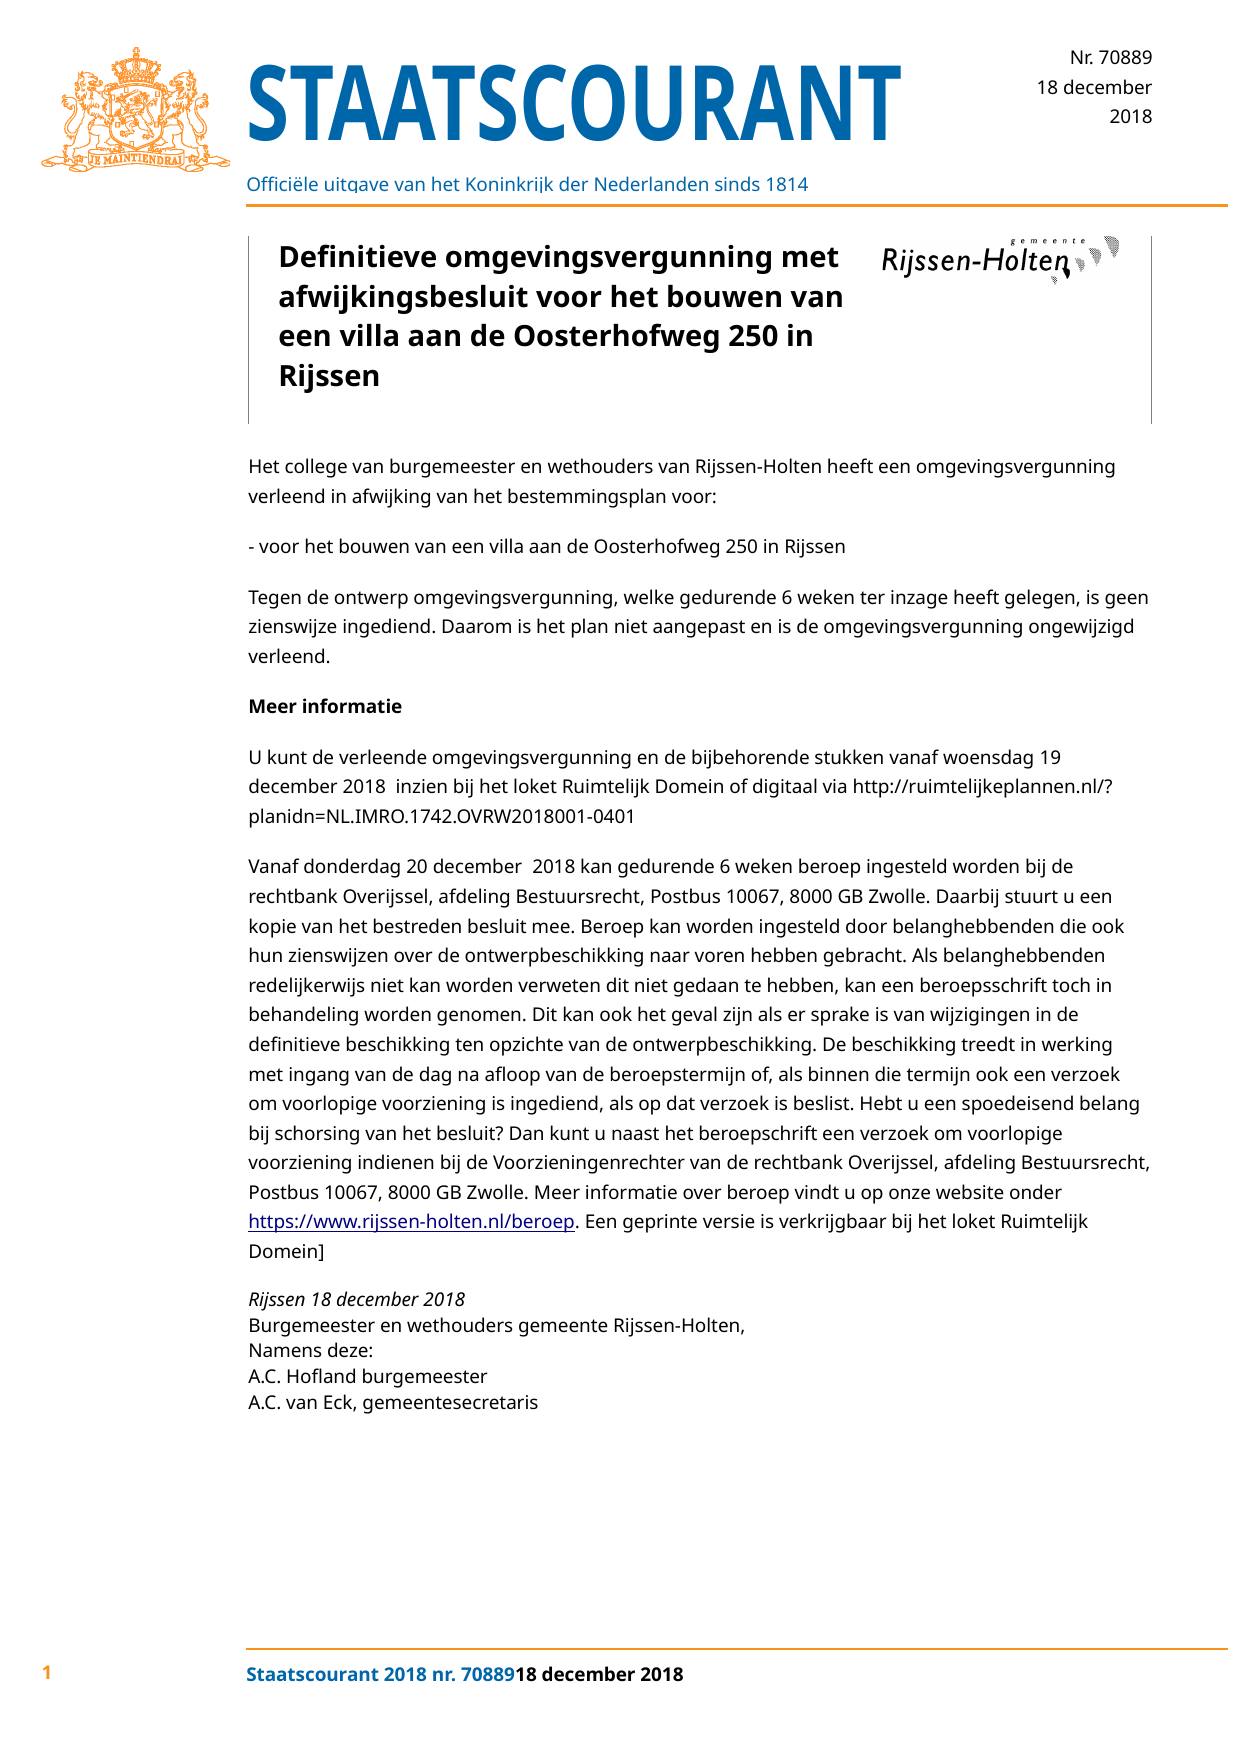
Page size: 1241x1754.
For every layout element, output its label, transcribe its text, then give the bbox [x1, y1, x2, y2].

text A.C. van Eck, gemeentesecretaris [248, 1389, 1152, 1415]
text Het college van burgemeester en wethouders van Rijssen-Holten heeft een omgevingsvergunning verleend in afwijking van het bestemmingsplan voor: [248, 454, 1152, 509]
table_header [850, 236, 1151, 424]
text Rijssen 18 december 2018 [248, 1286, 1152, 1312]
picture [882, 236, 1119, 285]
text Vanaf donderdag 20 december 2018 kan gedurende 6 weken beroep ingesteld worden bij de rechtbank Overijssel, afdeling Bestuursrecht, Postbus 10067, 8000 GB Zwolle. Daarbij stuurt u een kopie van het bestreden besluit mee. Beroep kan worden ingesteld door belanghebbenden die ook hun zienswijzen over de ontwerpbeschikking naar voren hebben gebracht. Als belanghebbenden redelijkerwijs niet kan worden verweten dit niet gedaan te hebben, kan een beroepsschrift toch in behandeling worden genomen. Dit kan ook het geval zijn als er sprake is van wijzigingen in de definitieve beschikking ten opzichte van de ontwerpbeschikking. De beschikking treedt in werking met ingang van de dag na afloop van de beroepstermijn of, als binnen die termijn ook een verzoek om voorlopige voorziening is ingediend, als op dat verzoek is beslist. Hebt u een spoedeisend belang bij schorsing van het besluit? Dan kunt u naast het beroepschrift een verzoek om voorlopige voorziening indienen bij de Voorzieningenrechter van de rechtbank Overijssel, afdeling Bestuursrecht, Postbus 10067, 8000 GB Zwolle. Meer informatie over beroep vindt u op onze website onder https://www.rijssen-holten.nl/beroep. Een geprinte versie is verkrijgbaar bij het loket Ruimtelijk Domein] [248, 854, 1152, 1264]
picture [41, 47, 231, 172]
text - voor het bouwen van een villa aan de Oosterhofweg 250 in Rijssen [248, 534, 1152, 559]
text Tegen de ontwerp omgevingsvergunning, welke gedurende 6 weken ter inzage heeft gelegen, is geen zienswijze ingediend. Daarom is het plan niet aangepast en is de omgevingsvergunning ongewijzigd verleend. [248, 584, 1152, 669]
text Meer informatie [248, 694, 1152, 719]
text Burgemeester en wethouders gemeente Rijssen-Holten, [248, 1312, 1152, 1337]
table_header Definitieve omgevingsvergunning met afwijkingsbesluit voor het bouwen van een villa aan de Oosterhofweg 250 in Rijssen [249, 236, 850, 424]
text A.C. Hofland burgemeester [248, 1363, 1152, 1389]
text Namens deze: [248, 1337, 1152, 1363]
text U kunt de verleende omgevingsvergunning en de bijbehorende stukken vanaf woensdag 19 december 2018 inzien bij het loket Ruimtelijk Domein of digitaal via http://ruimtelijkeplannen.nl/?planidn=NL.IMRO.1742.OVRW2018001-0401 [248, 744, 1152, 829]
